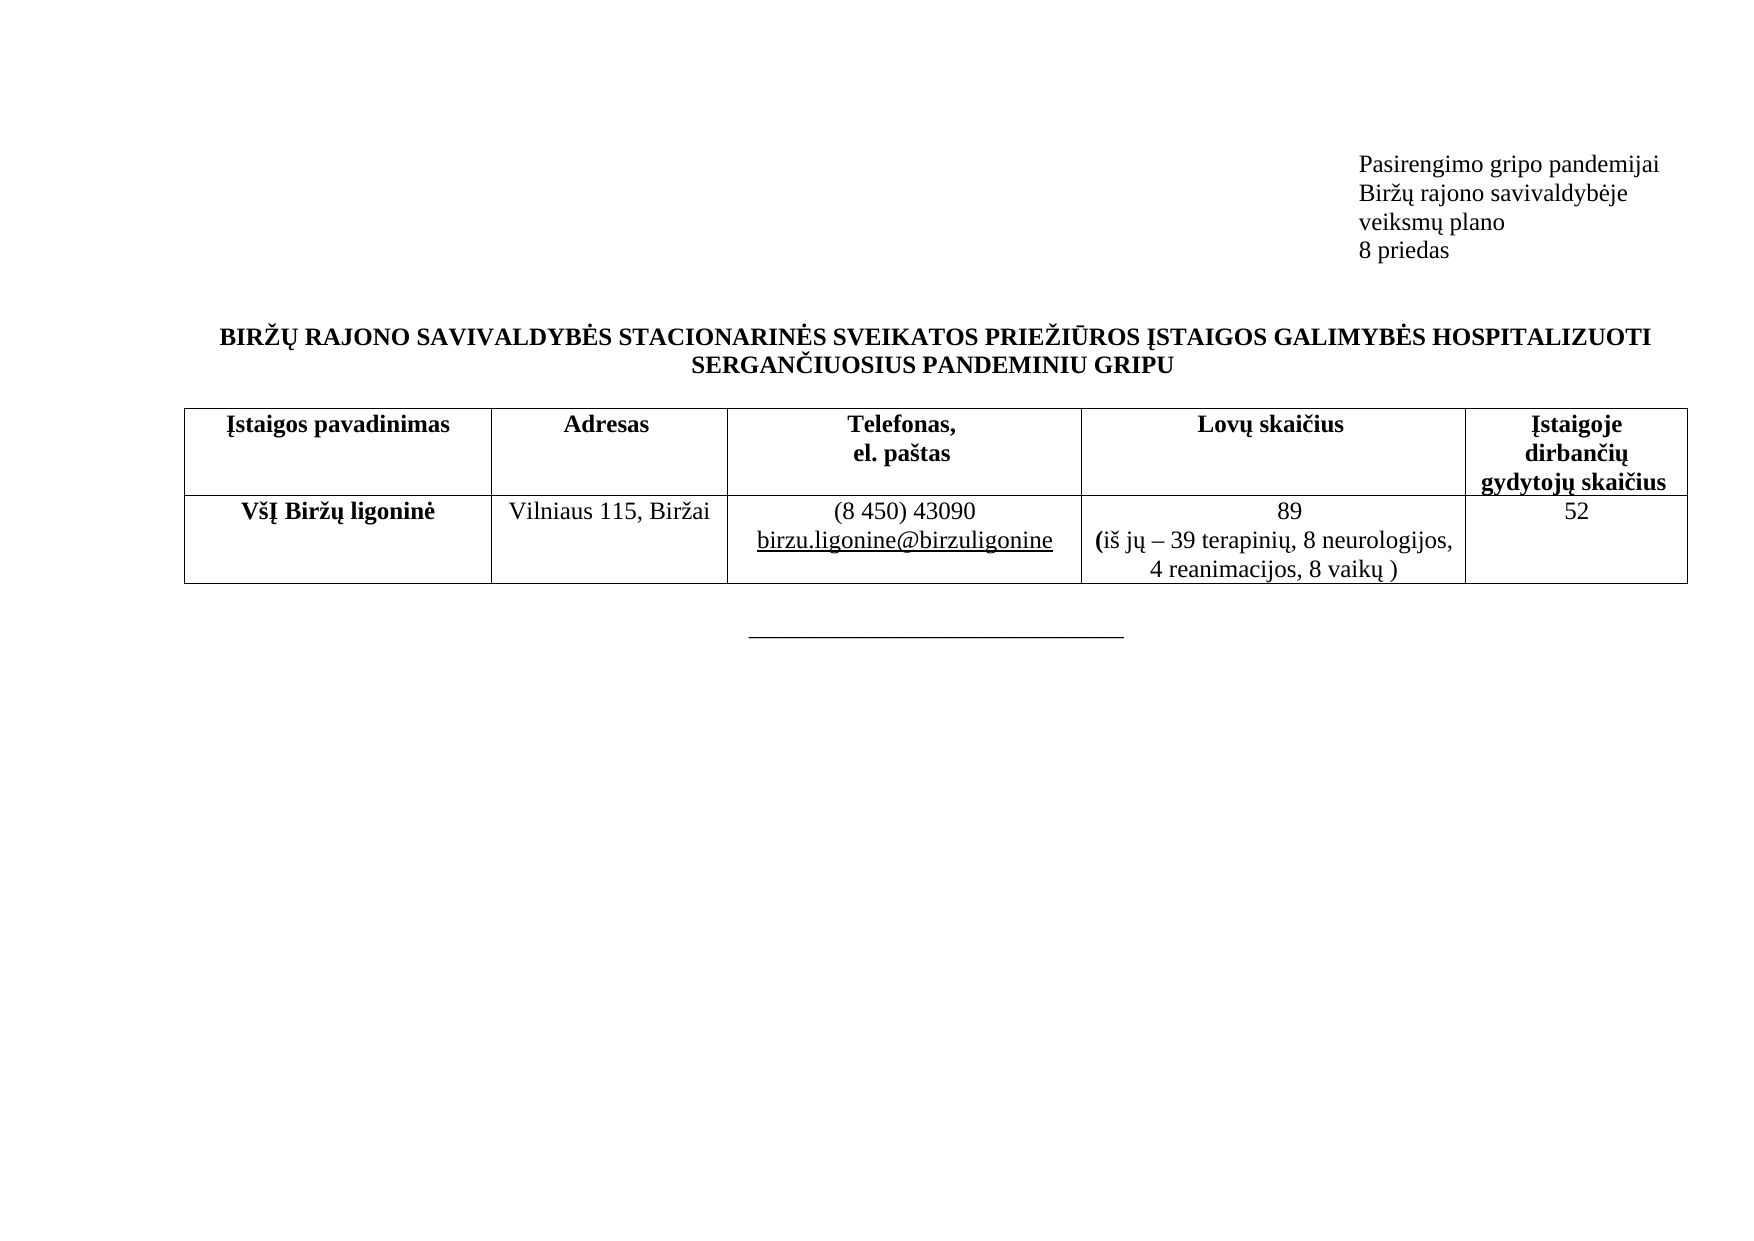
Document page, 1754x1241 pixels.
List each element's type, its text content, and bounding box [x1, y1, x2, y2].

text Biržų rajono savivaldybėje [177, 178, 1695, 207]
text veiksmų plano [177, 207, 1695, 236]
table_cell VšĮ Biržų ligoninė [185, 496, 491, 583]
table_header Lovų skaičius [1082, 409, 1465, 495]
text Pasirengimo gripo pandemijai [177, 149, 1695, 178]
table_header Adresas [492, 409, 727, 495]
table_cell Vilniaus 115, Biržai [492, 496, 727, 583]
table_cell 89 (iš jų – 39 terapinių, 8 neurologijos, 4 reanimacijos, 8 vaikų ) [1082, 496, 1465, 583]
table_cell 52 [1466, 496, 1687, 583]
table_header Telefonas, el. paštas [728, 409, 1081, 495]
text ______________________________ [177, 612, 1695, 641]
table_header Įstaigoje dirbančių gydytojų skaičius [1466, 409, 1687, 495]
table_cell (8 450) 43090 birzu.ligonine@birzuligonine [728, 496, 1081, 583]
text 8 priedas [177, 236, 1695, 264]
table_header Įstaigos pavadinimas [185, 409, 491, 495]
text BIRŽŲ RAJONO SAVIVALDYBĖS STACIONARINĖS SVEIKATOS PRIEŽIŪROS ĮSTAIGOS GALIMYBĖS HOSPITALIZUOTI SERGANČIUOSIUS PANDEMINIU GRIPU [177, 322, 1695, 379]
